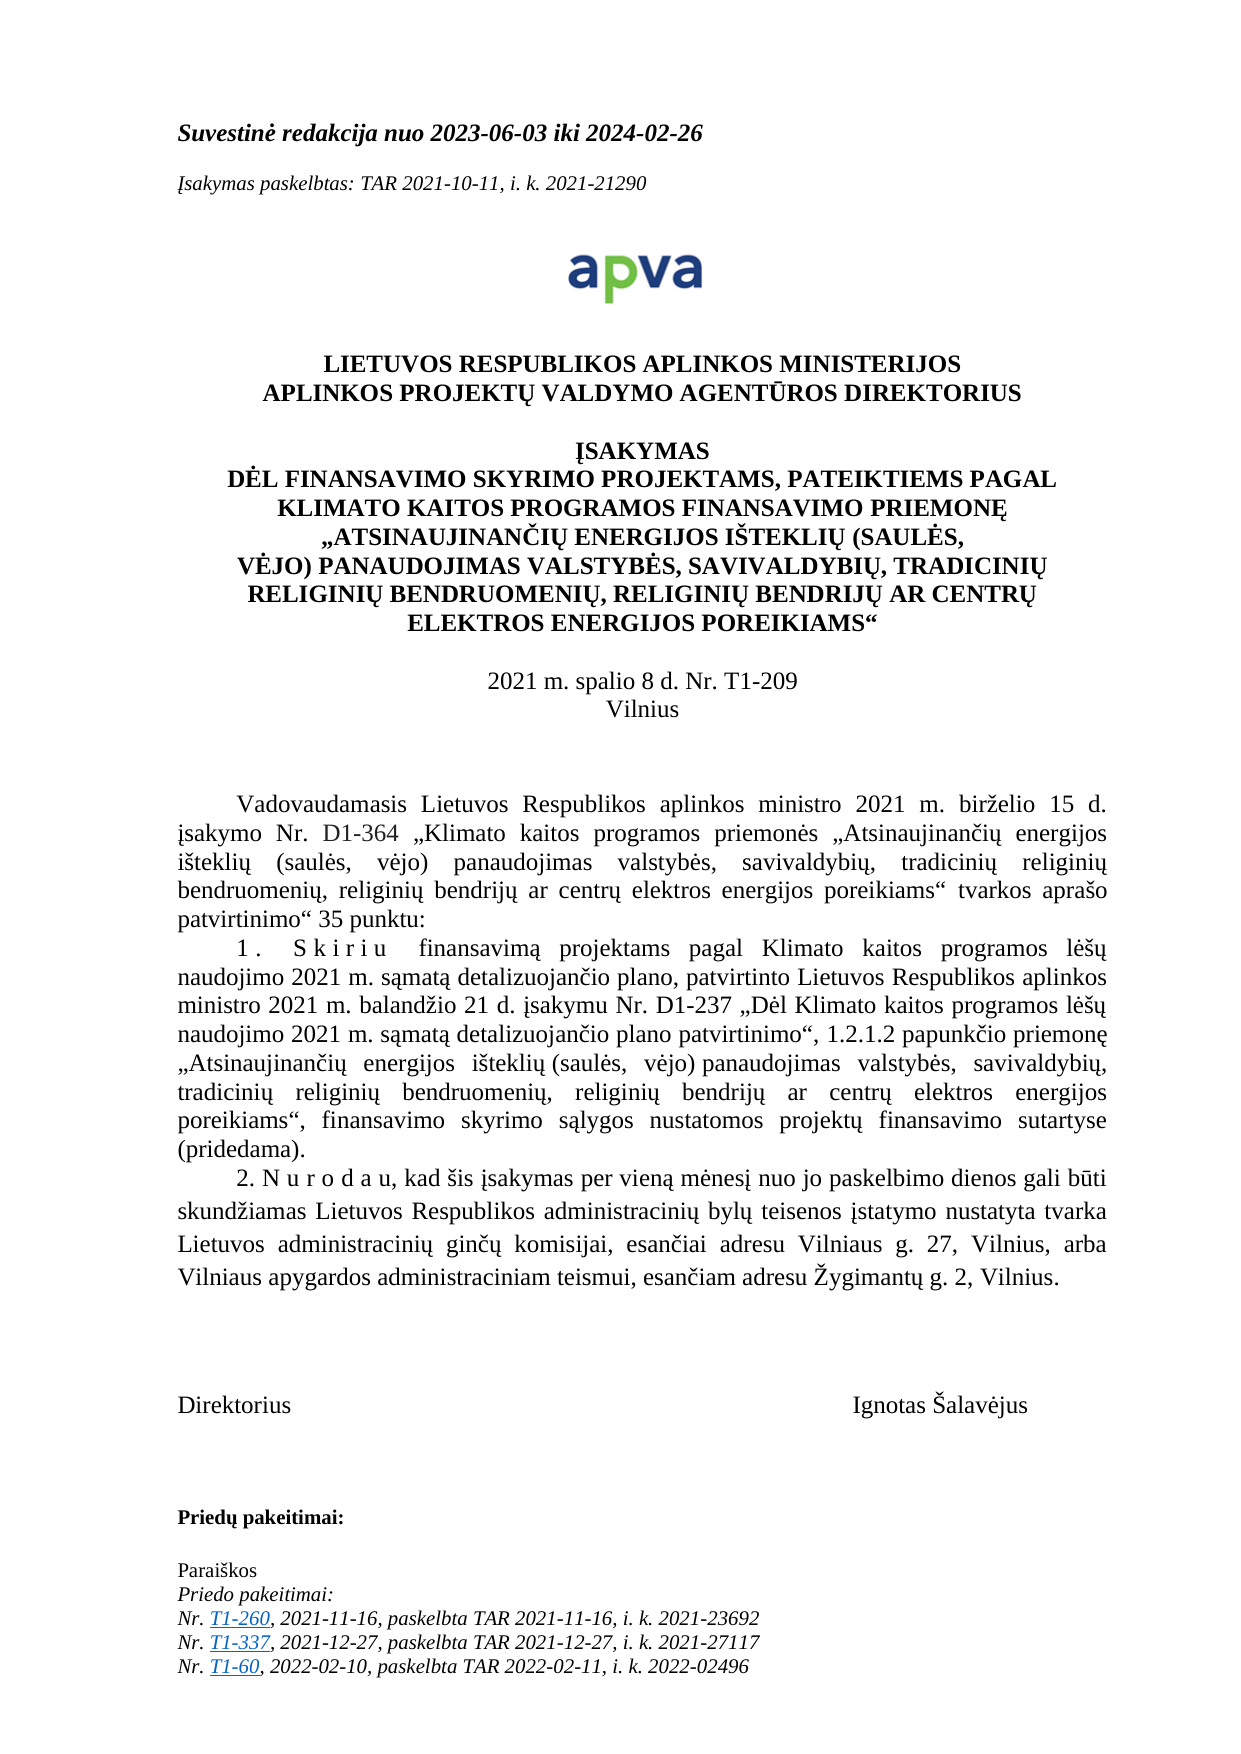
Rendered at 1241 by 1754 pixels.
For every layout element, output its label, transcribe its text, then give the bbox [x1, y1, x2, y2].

text Nr. T1-337, 2021-12-27, paskelbta TAR 2021-12-27, i. k. 2021-27117 [177, 1630, 1107, 1654]
text APLINKOS PROJEKTŲ VALDYMO AGENTŪROS DIREKTORIUS [177, 378, 1107, 407]
text Suvestinė redakcija nuo 2023-06-03 iki 2024-02-26 [177, 118, 1107, 147]
text Paraiškos [177, 1558, 1107, 1582]
text Įsakymas paskelbtas: TAR 2021-10-11, i. k. 2021-21290 [177, 171, 1107, 195]
text Vilnius [177, 694, 1107, 723]
text LIETUVOS RESPUBLIKOS APLINKOS MINISTERIJOS [177, 349, 1107, 378]
text Direktorius Ignotas Šalavėjus [177, 1390, 1107, 1419]
text 2021 m. spalio 8 d. Nr. T1-209 [177, 666, 1107, 694]
text Nr. T1-260, 2021-11-16, paskelbta TAR 2021-11-16, i. k. 2021-23692 [177, 1606, 1107, 1630]
text Įsakymas [177, 436, 1107, 464]
text Nr. T1-60, 2022-02-10, paskelbta TAR 2022-02-11, i. k. 2022-02496 [177, 1654, 1107, 1678]
text Vadovaudamasis Lietuvos Respublikos aplinkos ministro 2021 m. birželio 15 d. įsakymo Nr. D1-364 „Klimato kaitos programos priemonės „Atsinaujinančių energijos išteklių (saulės, vėjo) panaudojimas valstybės, savivaldybių, tradicinių religinių bendruomenių, religinių bendrijų ar centrų elektros energijos poreikiams“ tvarkos aprašo patvirtinimo“ 35 punktu: [177, 789, 1107, 933]
text Priedo pakeitimai: [177, 1582, 1107, 1606]
text DĖL FINANSAVIMO SKYRIMO PROJEKTAMS, PATEIKTIEMS PAGAL Klimato kaitos programos FINANSAVIMO priemonę „Atsinaujinančių energijos išteklių (saulės, vėjo) panaudojimas valstybės, savivaldybių, tradicinių religinių bendruomenių, religinių bendrijų ar centrų elektros energijos poreikiams“ [177, 464, 1107, 637]
text 2. N u r o d a u, kad šis įsakymas per vieną mėnesį nuo jo paskelbimo dienos gali būti skundžiamas Lietuvos Respublikos administracinių bylų teisenos įstatymo nustatyta tvarka Lietuvos administracinių ginčų komisijai, esančiai adresu Vilniaus g. 27, Vilnius, arba Vilniaus apygardos administraciniam teismui, esančiam adresu Žygimantų g. 2, Vilnius. [177, 1163, 1107, 1291]
text 1. Skiriu finansavimą projektams pagal Klimato kaitos programos lėšų naudojimo 2021 m. sąmatą detalizuojančio plano, patvirtinto Lietuvos Respublikos aplinkos ministro 2021 m. balandžio 21 d. įsakymu Nr. D1-237 „Dėl Klimato kaitos programos lėšų naudojimo 2021 m. sąmatą detalizuojančio plano patvirtinimo“, 1.2.1.2 papunkčio priemonę „Atsinaujinančių energijos išteklių (saulės, vėjo) panaudojimas valstybės, savivaldybių, tradicinių religinių bendruomenių, religinių bendrijų ar centrų elektros energijos poreikiams“, finansavimo skyrimo sąlygos nustatomos projektų finansavimo sutartyse (pridedama). [177, 933, 1107, 1163]
text Priedų pakeitimai: [177, 1505, 1107, 1529]
